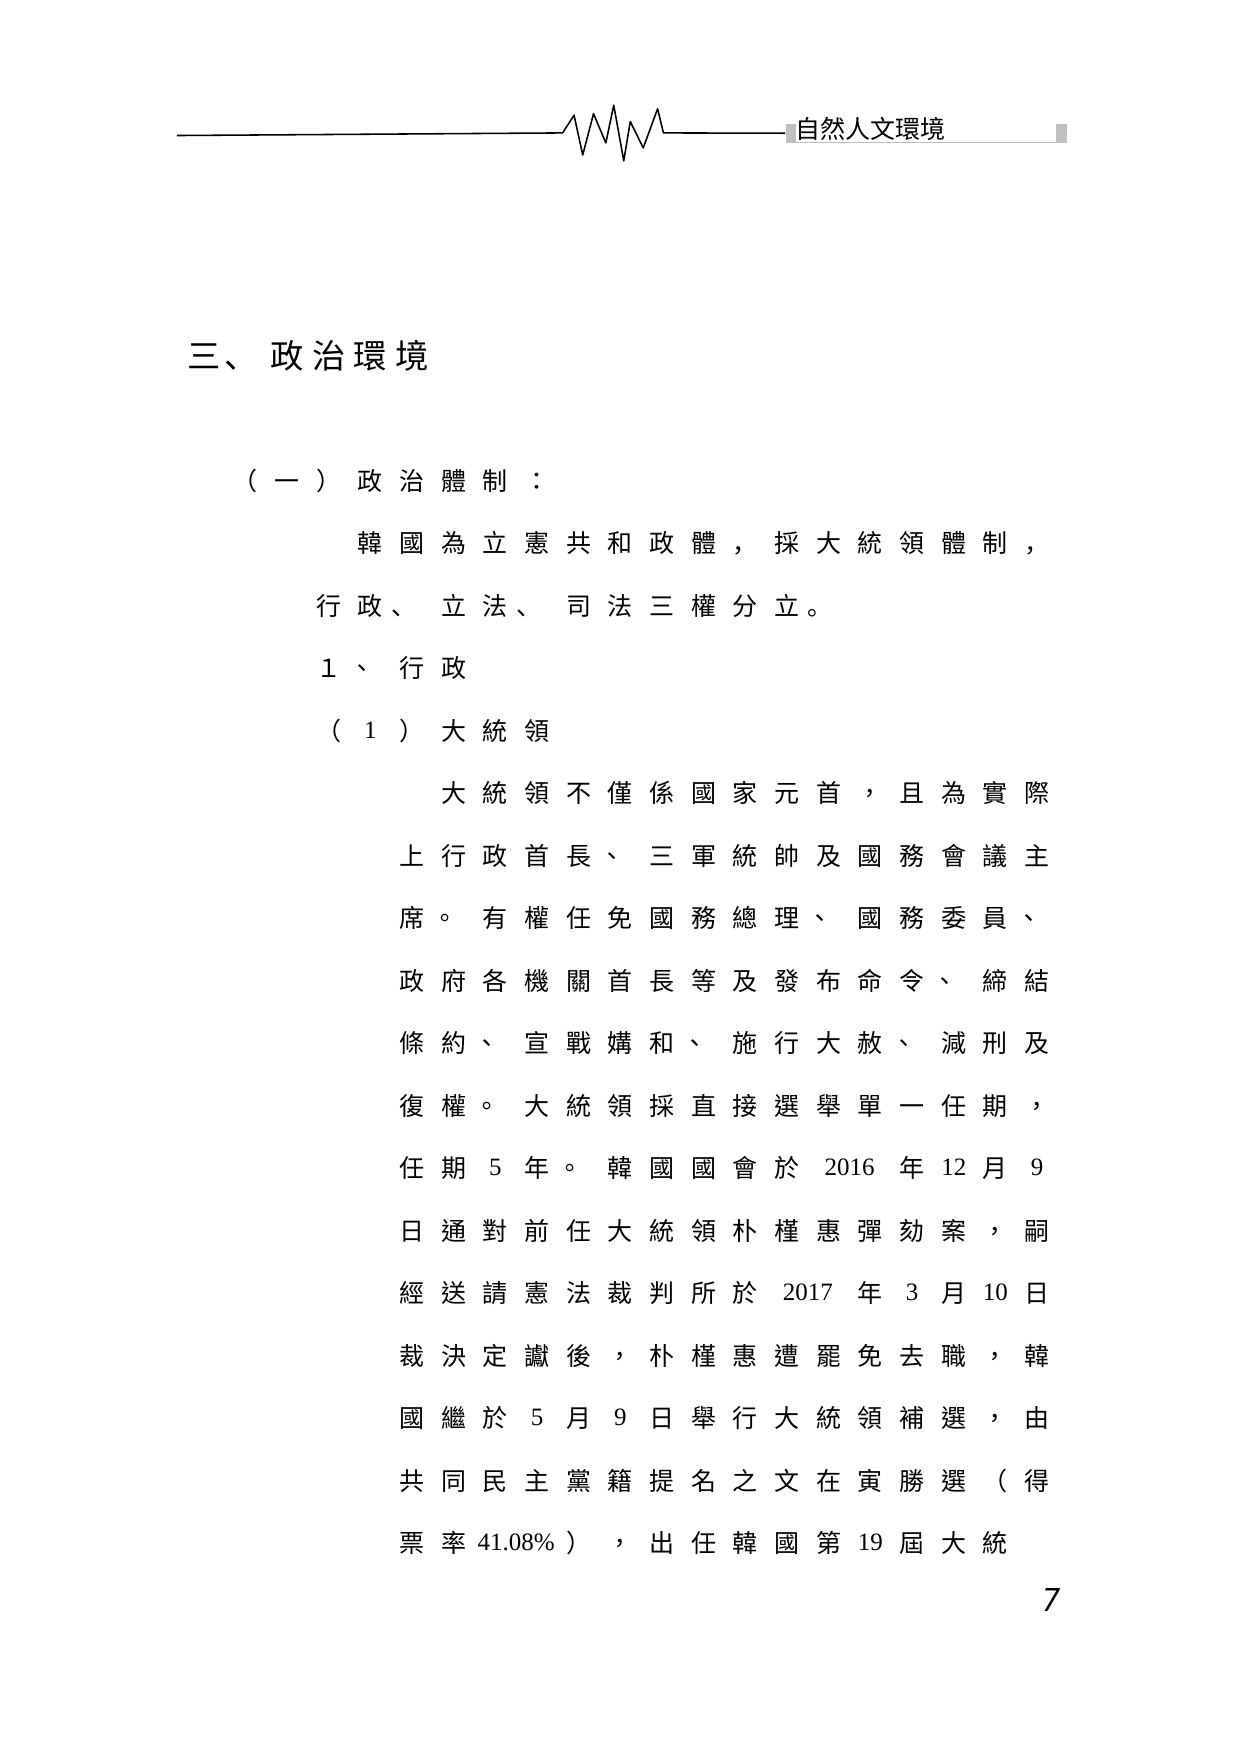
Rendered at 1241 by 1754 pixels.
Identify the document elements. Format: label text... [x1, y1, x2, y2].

text 三、政治環境 [183, 313, 1058, 375]
text 韓國為立憲共和政體，採大統領體制，行政、立法、司法三權分立。 [281, 500, 1058, 625]
text １、行政 [281, 625, 1058, 688]
text （一）政治體制： [207, 438, 1058, 500]
text 大統領不僅係國家元首，且為實際上行政首長、三軍統帥及國務會議主席。有權任免國務總理、國務委員、政府各機關首長等及發布命令、締結條約、宣戰媾和、施行大赦、減刑及復權。大統領採直接選舉單一任期，任期5年。韓國國會於2016年12月9日通對前任大統領朴槿惠彈劾案，嗣經送請憲法裁判所於2017年3月10日裁決定讞後，朴槿惠遭罷免去職，韓國繼於5月9日舉行大統領補選，由共同民主黨籍提名之文在寅勝選（得票率41.08%），出任韓國第19屆大統 [367, 750, 1058, 1563]
text （1）大統領 [306, 688, 1058, 750]
